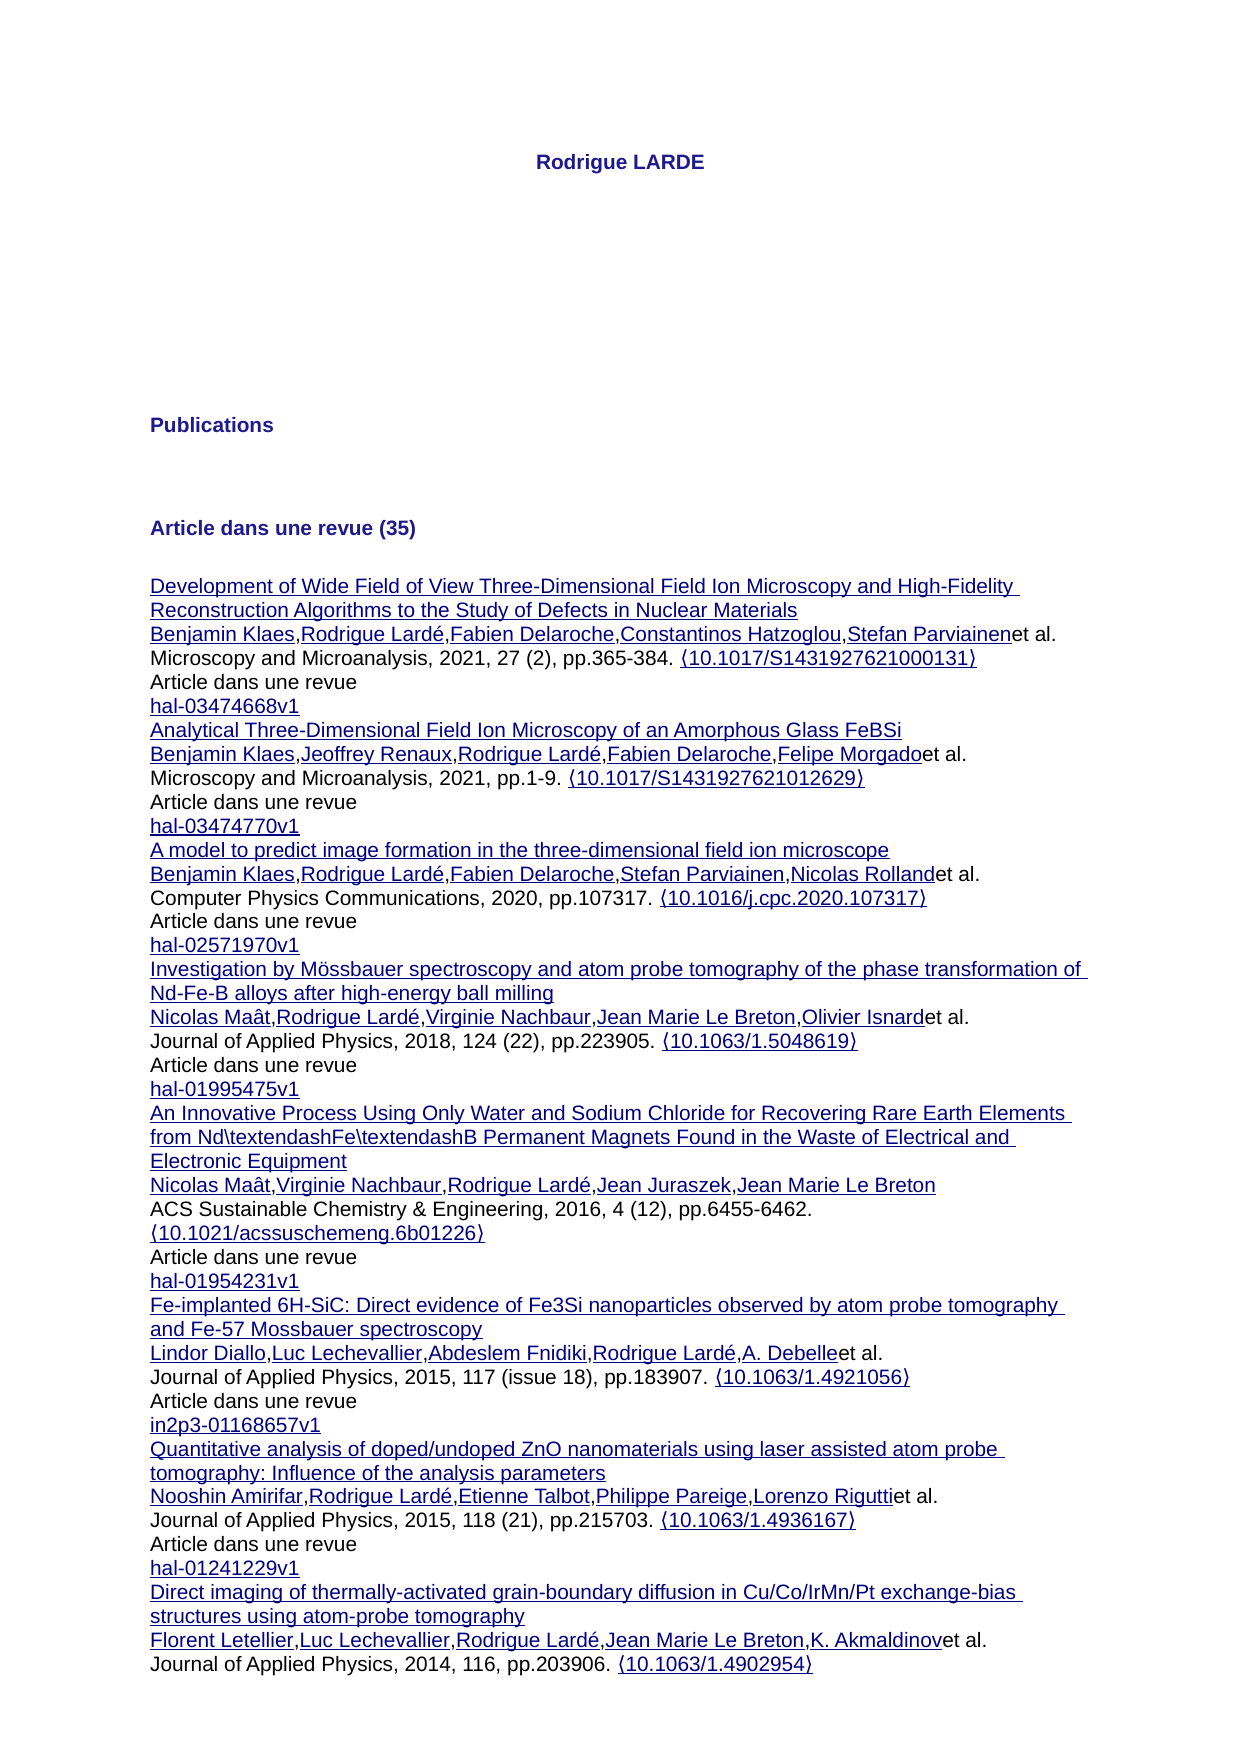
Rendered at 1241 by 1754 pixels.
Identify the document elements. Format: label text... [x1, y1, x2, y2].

subtitle Rodrigue LARDE [150, 150, 1090, 174]
table_cell Analytical Three-Dimensional Field Ion Microscopy of an Amorphous Glass FeBSi Benjamin Klaes,Jeoffrey Renaux,Rodrigue Lardé,Fabien Delaroche,Felipe Morgadoet al. Microscopy and Microanalysis, 2021, pp.1-9. ⟨10.1017/S1431927621012629⟩ Article dans une revue hal-03474770v1 [150, 718, 1090, 837]
table_cell An Innovative Process Using Only Water and Sodium Chloride for Recovering Rare Earth Elements from Nd\textendashFe\textendashB Permanent Magnets Found in the Waste of Electrical and Electronic Equipment Nicolas Maât,Virginie Nachbaur,Rodrigue Lardé,Jean Juraszek,Jean Marie Le Breton ACS Sustainable Chemistry & Engineering, 2016, 4 (12), pp.6455-6462. ⟨10.1021/acssuschemeng.6b01226⟩ Article dans une revue hal-01954231v1 [150, 1101, 1090, 1293]
table_header Development of Wide Field of View Three-Dimensional Field Ion Microscopy and High-Fidelity Reconstruction Algorithms to the Study of Defects in Nuclear Materials Benjamin Klaes,Rodrigue Lardé,Fabien Delaroche,Constantinos Hatzoglou,Stefan Parviainenet al. Microscopy and Microanalysis, 2021, 27 (2), pp.365-384. ⟨10.1017/S1431927621000131⟩ Article dans une revue hal-03474668v1 [150, 574, 1090, 718]
subtitle Article dans une revue (35) [150, 516, 1090, 539]
table_cell Quantitative analysis of doped/undoped ZnO nanomaterials using laser assisted atom probe tomography: Influence of the analysis parameters Nooshin Amirifar,Rodrigue Lardé,Etienne Talbot,Philippe Pareige,Lorenzo Riguttiet al. Journal of Applied Physics, 2015, 118 (21), pp.215703. ⟨10.1063/1.4936167⟩ Article dans une revue hal-01241229v1 [150, 1436, 1090, 1580]
subtitle Publications [150, 412, 1090, 436]
table_cell Direct imaging of thermally-activated grain-boundary diffusion in Cu/Co/IrMn/Pt exchange-bias structures using atom-probe tomography Florent Letellier,Luc Lechevallier,Rodrigue Lardé,Jean Marie Le Breton,K. Akmaldinovet al. Journal of Applied Physics, 2014, 116, pp.203906. ⟨10.1063/1.4902954⟩ [150, 1580, 1090, 1676]
table_cell A model to predict image formation in the three-dimensional field ion microscope Benjamin Klaes,Rodrigue Lardé,Fabien Delaroche,Stefan Parviainen,Nicolas Rollandet al. Computer Physics Communications, 2020, pp.107317. ⟨10.1016/j.cpc.2020.107317⟩ Article dans une revue hal-02571970v1 [150, 838, 1090, 957]
table_cell Investigation by Mössbauer spectroscopy and atom probe tomography of the phase transformation of Nd-Fe-B alloys after high-energy ball milling Nicolas Maât,Rodrigue Lardé,Virginie Nachbaur,Jean Marie Le Breton,Olivier Isnardet al. Journal of Applied Physics, 2018, 124 (22), pp.223905. ⟨10.1063/1.5048619⟩ Article dans une revue hal-01995475v1 [150, 957, 1090, 1101]
table_cell Fe-implanted 6H-SiC: Direct evidence of Fe3Si nanoparticles observed by atom probe tomography and Fe-57 Mossbauer spectroscopy Lindor Diallo,Luc Lechevallier,Abdeslem Fnidiki,Rodrigue Lardé,A. Debelleet al. Journal of Applied Physics, 2015, 117 (issue 18), pp.183907. ⟨10.1063/1.4921056⟩ Article dans une revue in2p3-01168657v1 [150, 1293, 1090, 1436]
